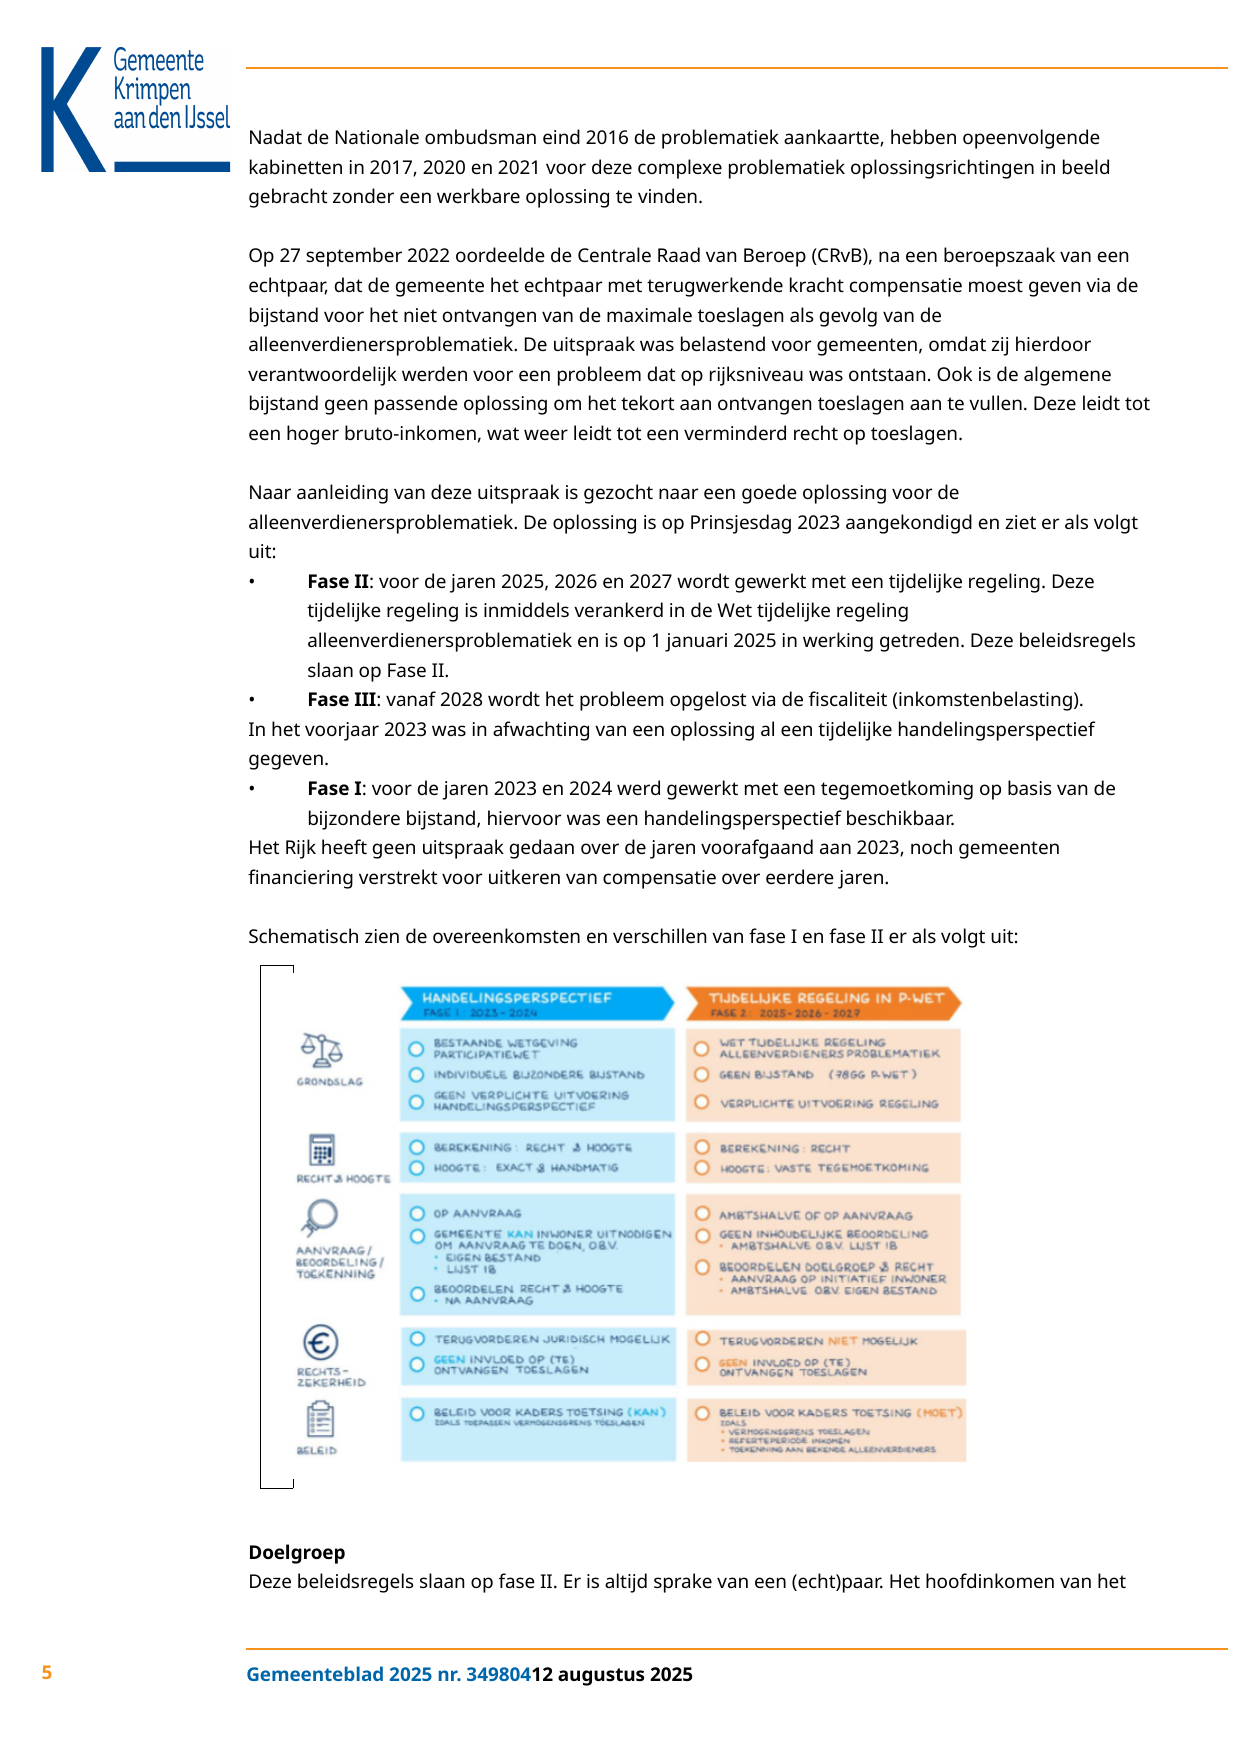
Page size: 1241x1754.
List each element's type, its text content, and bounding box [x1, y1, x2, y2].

list Fase II: voor de jaren 2025, 2026 en 2027 wordt gewerkt met een tijdelijke regeling. Deze tijdelijke regeling is inmiddels verankerd in de Wet tijdelijke regeling alleenverdienersproblematiek en is op 1 januari 2025 in werking getreden. Deze beleidsregels slaan op Fase II. [248, 568, 1152, 683]
text Deze beleidsregels slaan op fase II. Er is altijd sprake van een (echt)paar. Het hoofdinkomen van het [248, 1568, 1152, 1594]
text Op 27 september 2022 oordeelde de Centrale Raad van Beroep (CRvB), na een beroepszaak van een echtpaar, dat de gemeente het echtpaar met terugwerkende kracht compensatie moest geven via de bijstand voor het niet ontvangen van de maximale toeslagen als gevolg van de alleenverdienersproblematiek. De uitspraak was belastend voor gemeenten, omdat zij hierdoor verantwoordelijk werden voor een probleem dat op rijksniveau was ontstaan. Ook is de algemene bijstand geen passende oplossing om het tekort aan ontvangen toeslagen aan te vullen. Deze leidt tot een hoger bruto-inkomen, wat weer leidt tot een verminderd recht op toeslagen. [248, 243, 1152, 446]
picture [41, 47, 231, 172]
text Nadat de Nationale ombudsman eind 2016 de problematiek aankaartte, hebben opeenvolgende kabinetten in 2017, 2020 en 2021 voor deze complexe problematiek oplossingsrichtingen in beeld gebracht zonder een werkbare oplossing te vinden. [248, 124, 1152, 209]
picture [268, 973, 978, 1479]
list Fase I: voor de jaren 2023 en 2024 werd gewerkt met een tegemoetkoming op basis van de bijzondere bijstand, hiervoor was een handelingsperspectief beschikbaar. [248, 775, 1152, 831]
text Naar aanleiding van deze uitspraak is gezocht naar een goede oplossing voor de alleenverdienersproblematiek. De oplossing is op Prinsjesdag 2023 aangekondigd en ziet er als volgt uit: [248, 479, 1152, 564]
list Fase III: vanaf 2028 wordt het probleem opgelost via de fiscaliteit (inkomstenbelasting). [248, 686, 1152, 712]
text Doelgroep [248, 1539, 1152, 1565]
text Schematisch zien de overeenkomsten en verschillen van fase I en fase II er als volgt uit: [248, 923, 1152, 949]
text Het Rijk heeft geen uitspraak gedaan over de jaren voorafgaand aan 2023, noch gemeenten financiering verstrekt voor uitkeren van compensatie over eerdere jaren. [248, 834, 1152, 890]
text In het voorjaar 2023 was in afwachting van een oplossing al een tijdelijke handelingsperspectief gegeven. [248, 716, 1152, 771]
